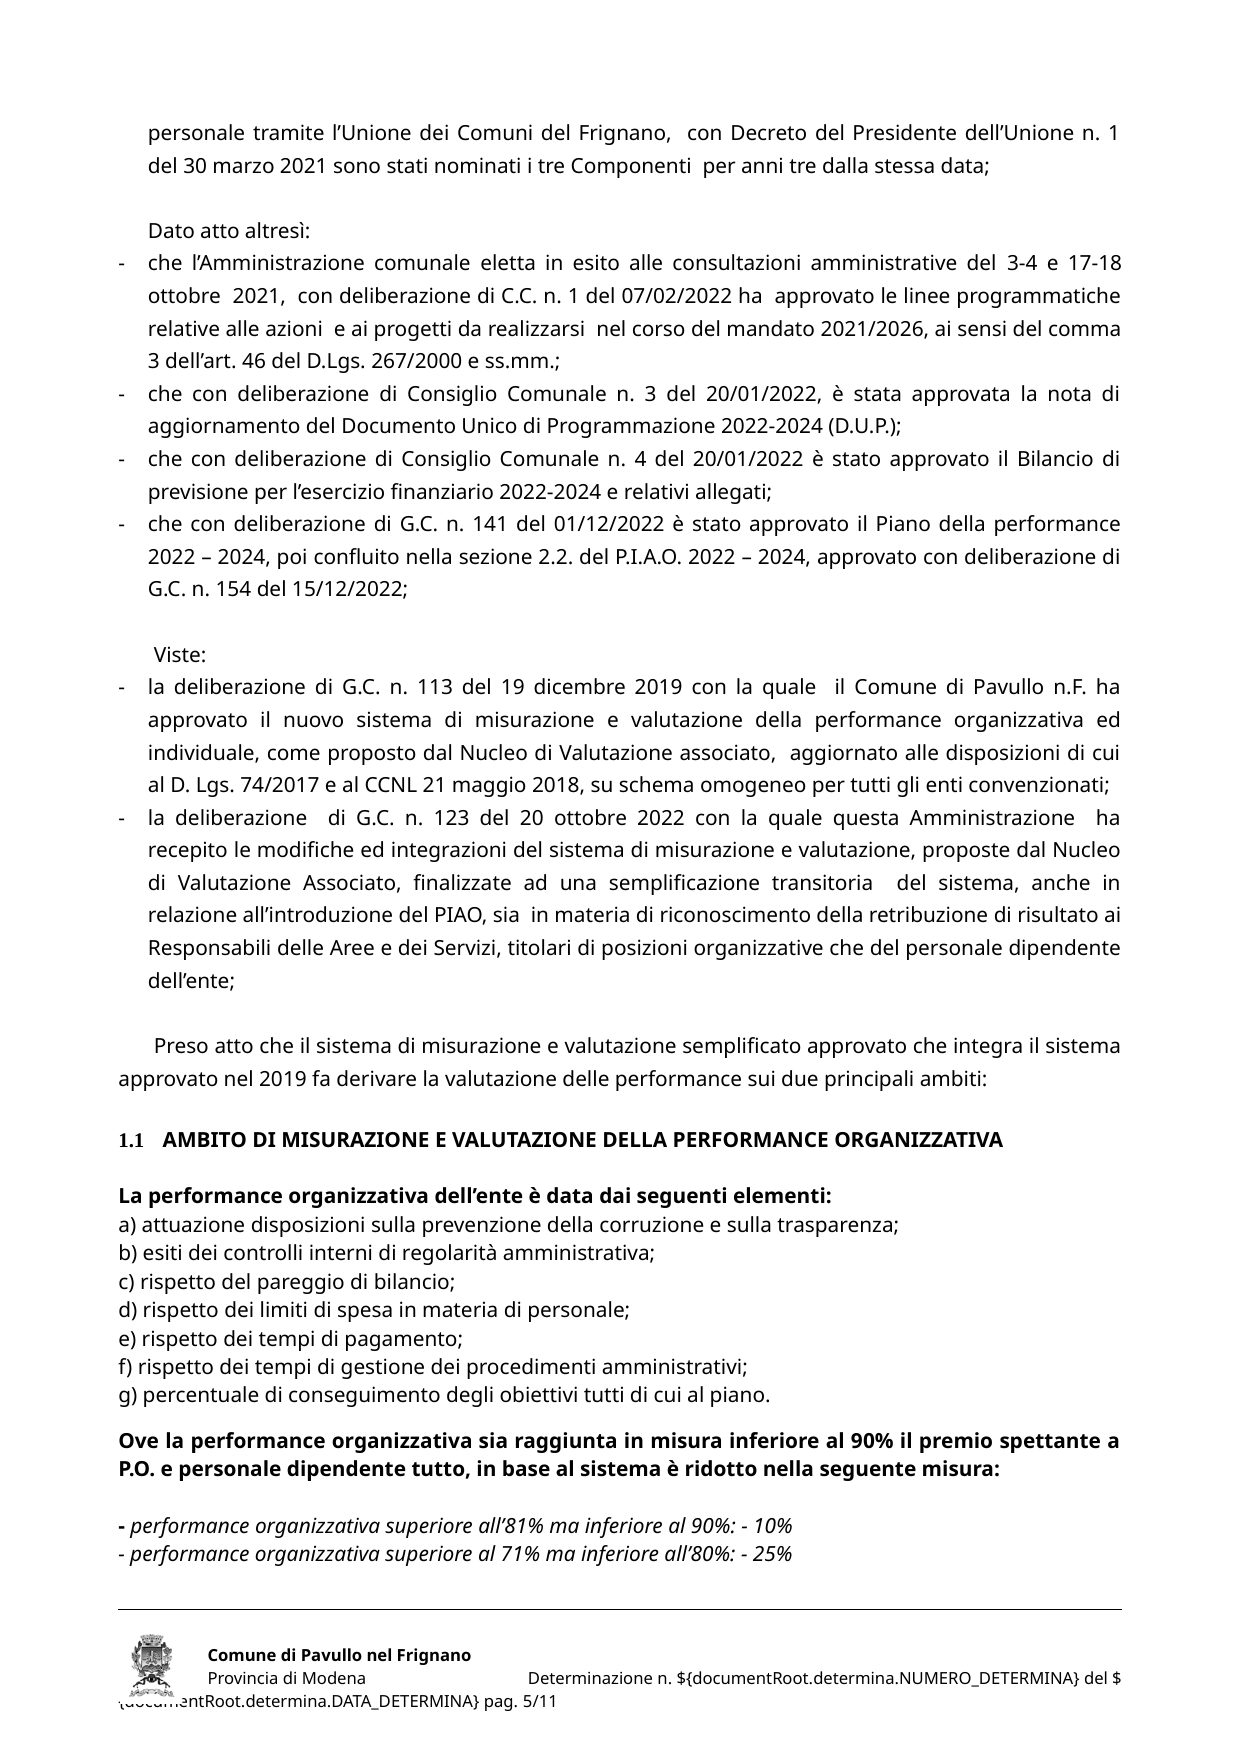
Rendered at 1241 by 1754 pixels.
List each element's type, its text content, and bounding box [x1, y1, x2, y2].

text Dato atto altresì: [118, 216, 1122, 244]
list che con deliberazione di Consiglio Comunale n. 3 del 20/01/2022, è stata approvata la nota di aggiornamento del Documento Unico di Programmazione 2022-2024 (D.U.P.); [118, 379, 1122, 440]
text f) rispetto dei tempi di gestione dei procedimenti amministrativi; [118, 1352, 1122, 1381]
picture [120, 1631, 183, 1704]
text - performance organizzativa superiore al 71% ma inferiore all’80%: - 25% [118, 1539, 1122, 1568]
text c) rispetto del pareggio di bilancio; [118, 1267, 1122, 1295]
text Ove la performance organizzativa sia raggiunta in misura inferiore al 90% il premio spettante a P.O. e personale dipendente tutto, in base al sistema è ridotto nella seguente misura: [118, 1426, 1122, 1483]
text - performance organizzativa superiore all’81% ma inferiore al 90%: - 10% [118, 1511, 1122, 1539]
text b) esiti dei controlli interni di regolarità amministrativa; [118, 1238, 1122, 1267]
text La performance organizzativa dell’ente è data dai seguenti elementi: [118, 1182, 1122, 1210]
list personale tramite l’Unione dei Comuni del Frignano, con Decreto del Presidente dell’Unione n. 1 del 30 marzo 2021 sono stati nominati i tre Componenti per anni tre dalla stessa data; [118, 118, 1122, 179]
text d) rispetto dei limiti di spesa in materia di personale; [118, 1295, 1122, 1324]
list AMBITO DI MISURAZIONE E VALUTAZIONE DELLA PERFORMANCE ORGANIZZATIVA [118, 1125, 1122, 1153]
list che con deliberazione di Consiglio Comunale n. 4 del 20/01/2022 è stato approvato il Bilancio di previsione per l’esercizio finanziario 2022-2024 e relativi allegati; [118, 444, 1122, 505]
text e) rispetto dei tempi di pagamento; [118, 1324, 1122, 1352]
list che con deliberazione di G.C. n. 141 del 01/12/2022 è stato approvato il Piano della performance 2022 – 2024, poi confluito nella sezione 2.2. del P.I.A.O. 2022 – 2024, approvato con deliberazione di G.C. n. 154 del 15/12/2022; [118, 509, 1122, 603]
text Viste: [118, 640, 1122, 668]
text a) attuazione disposizioni sulla prevenzione della corruzione e sulla trasparenza; [118, 1210, 1122, 1238]
list la deliberazione di G.C. n. 113 del 19 dicembre 2019 con la quale il Comune di Pavullo n.F. ha approvato il nuovo sistema di misurazione e valutazione della performance organizzativa ed individuale, come proposto dal Nucleo di Valutazione associato, aggiornato alle disposizioni di cui al D. Lgs. 74/2017 e al CCNL 21 maggio 2018, su schema omogeneo per tutti gli enti convenzionati; [118, 672, 1122, 799]
list la deliberazione di G.C. n. 123 del 20 ottobre 2022 con la quale questa Amministrazione ha recepito le modifiche ed integrazioni del sistema di misurazione e valutazione, proposte dal Nucleo di Valutazione Associato, finalizzate ad una semplificazione transitoria del sistema, anche in relazione all’introduzione del PIAO, sia in materia di riconoscimento della retribuzione di risultato ai Responsabili delle Aree e dei Servizi, titolari di posizioni organizzative che del personale dipendente dell’ente; [118, 803, 1122, 994]
text g) percentuale di conseguimento degli obiettivi tutti di cui al piano. [118, 1381, 1122, 1409]
list che l’Amministrazione comunale eletta in esito alle consultazioni amministrative del 3-4 e 17-18 ottobre 2021, con deliberazione di C.C. n. 1 del 07/02/2022 ha approvato le linee programmatiche relative alle azioni e ai progetti da realizzarsi nel corso del mandato 2021/2026, ai sensi del comma 3 dell’art. 46 del D.Lgs. 267/2000 e ss.mm.; [118, 248, 1122, 375]
text Preso atto che il sistema di misurazione e valutazione semplificato approvato che integra il sistema approvato nel 2019 fa derivare la valutazione delle performance sui due principali ambiti: [118, 1031, 1122, 1092]
